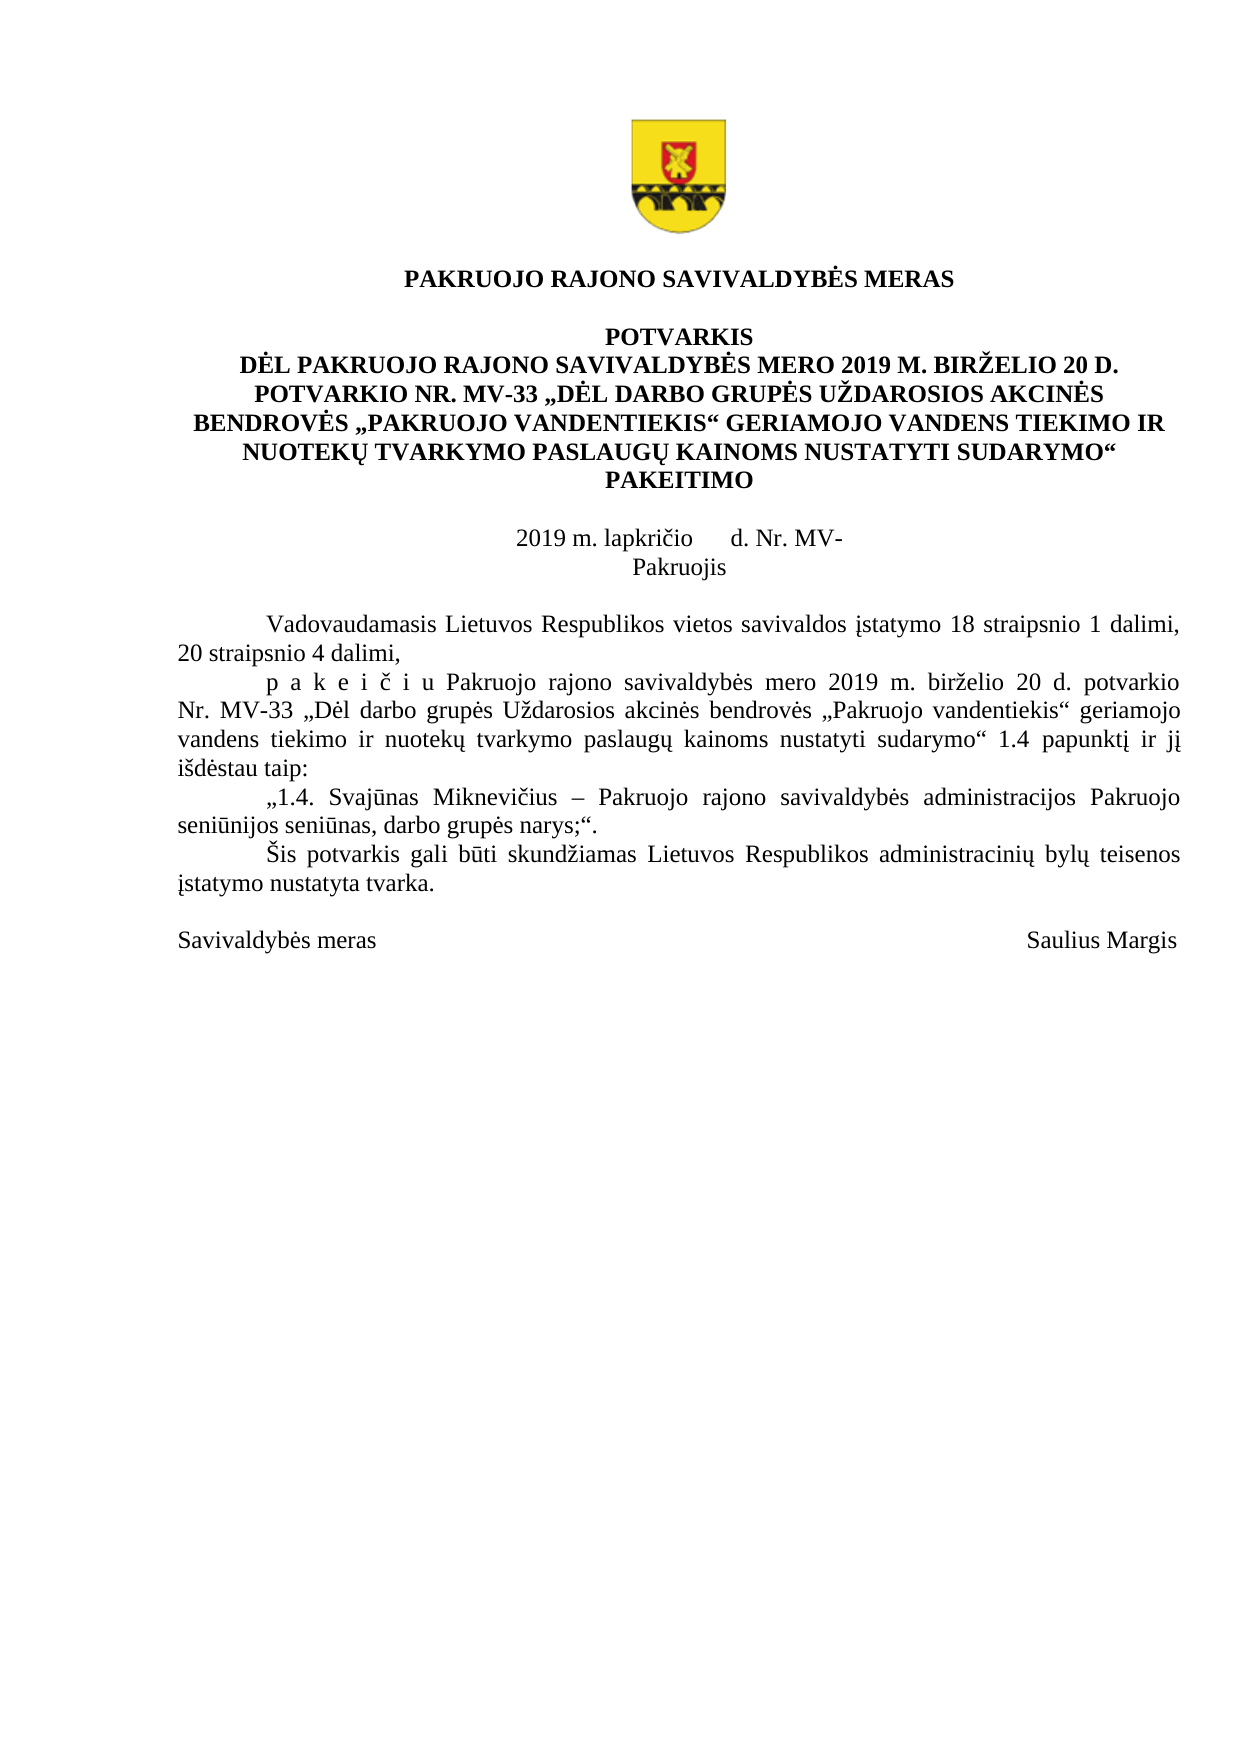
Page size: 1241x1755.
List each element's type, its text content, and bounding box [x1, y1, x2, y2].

text DĖL PAKRUOJO RAJONO SAVIVALDYBĖS MERO 2019 M. BIRŽELIO 20 D. POTVARKIO NR. MV-33 „DĖL DARBO GRUPĖS UŽDAROSIOS AKCINĖS BENDROVĖS „PAKRUOJO VANDENTIEKIS“ GERIAMOJO VANDENS TIEKIMO IR NUOTEKŲ TVARKYMO PASLAUGŲ KAINOMS NUSTATYTI SUDARYMO“ PAKEITIMO [177, 350, 1181, 494]
text 2019 m. lapkričio d. Nr. MV- [177, 523, 1181, 552]
text Vadovaudamasis Lietuvos Respublikos vietos savivaldos įstatymo 18 straipsnio 1 dalimi, 20 straipsnio 4 dalimi, [177, 609, 1181, 667]
text POTVARKIS [177, 322, 1181, 350]
text Šis potvarkis gali būti skundžiamas Lietuvos Respublikos administracinių bylų teisenos įstatymo nustatyta tvarka. [177, 839, 1181, 897]
text „1.4. Svajūnas Miknevičius – Pakruojo rajono savivaldybės administracijos Pakruojo seniūnijos seniūnas, darbo grupės narys;“. [177, 782, 1181, 839]
text PAKRUOJO RAJONO SAVIVALDYBĖS MERAS [177, 264, 1181, 293]
text p a k e i č i u Pakruojo rajono savivaldybės mero 2019 m. birželio 20 d. potvarkio Nr. MV-33 „Dėl darbo grupės Uždarosios akcinės bendrovės „Pakruojo vandentiekis“ geriamojo vandens tiekimo ir nuotekų tvarkymo paslaugų kainoms nustatyti sudarymo“ 1.4 papunktį ir jį išdėstau taip: [177, 667, 1181, 782]
text Savivaldybės meras Saulius Margis [177, 925, 1181, 954]
text Pakruojis [177, 552, 1181, 580]
